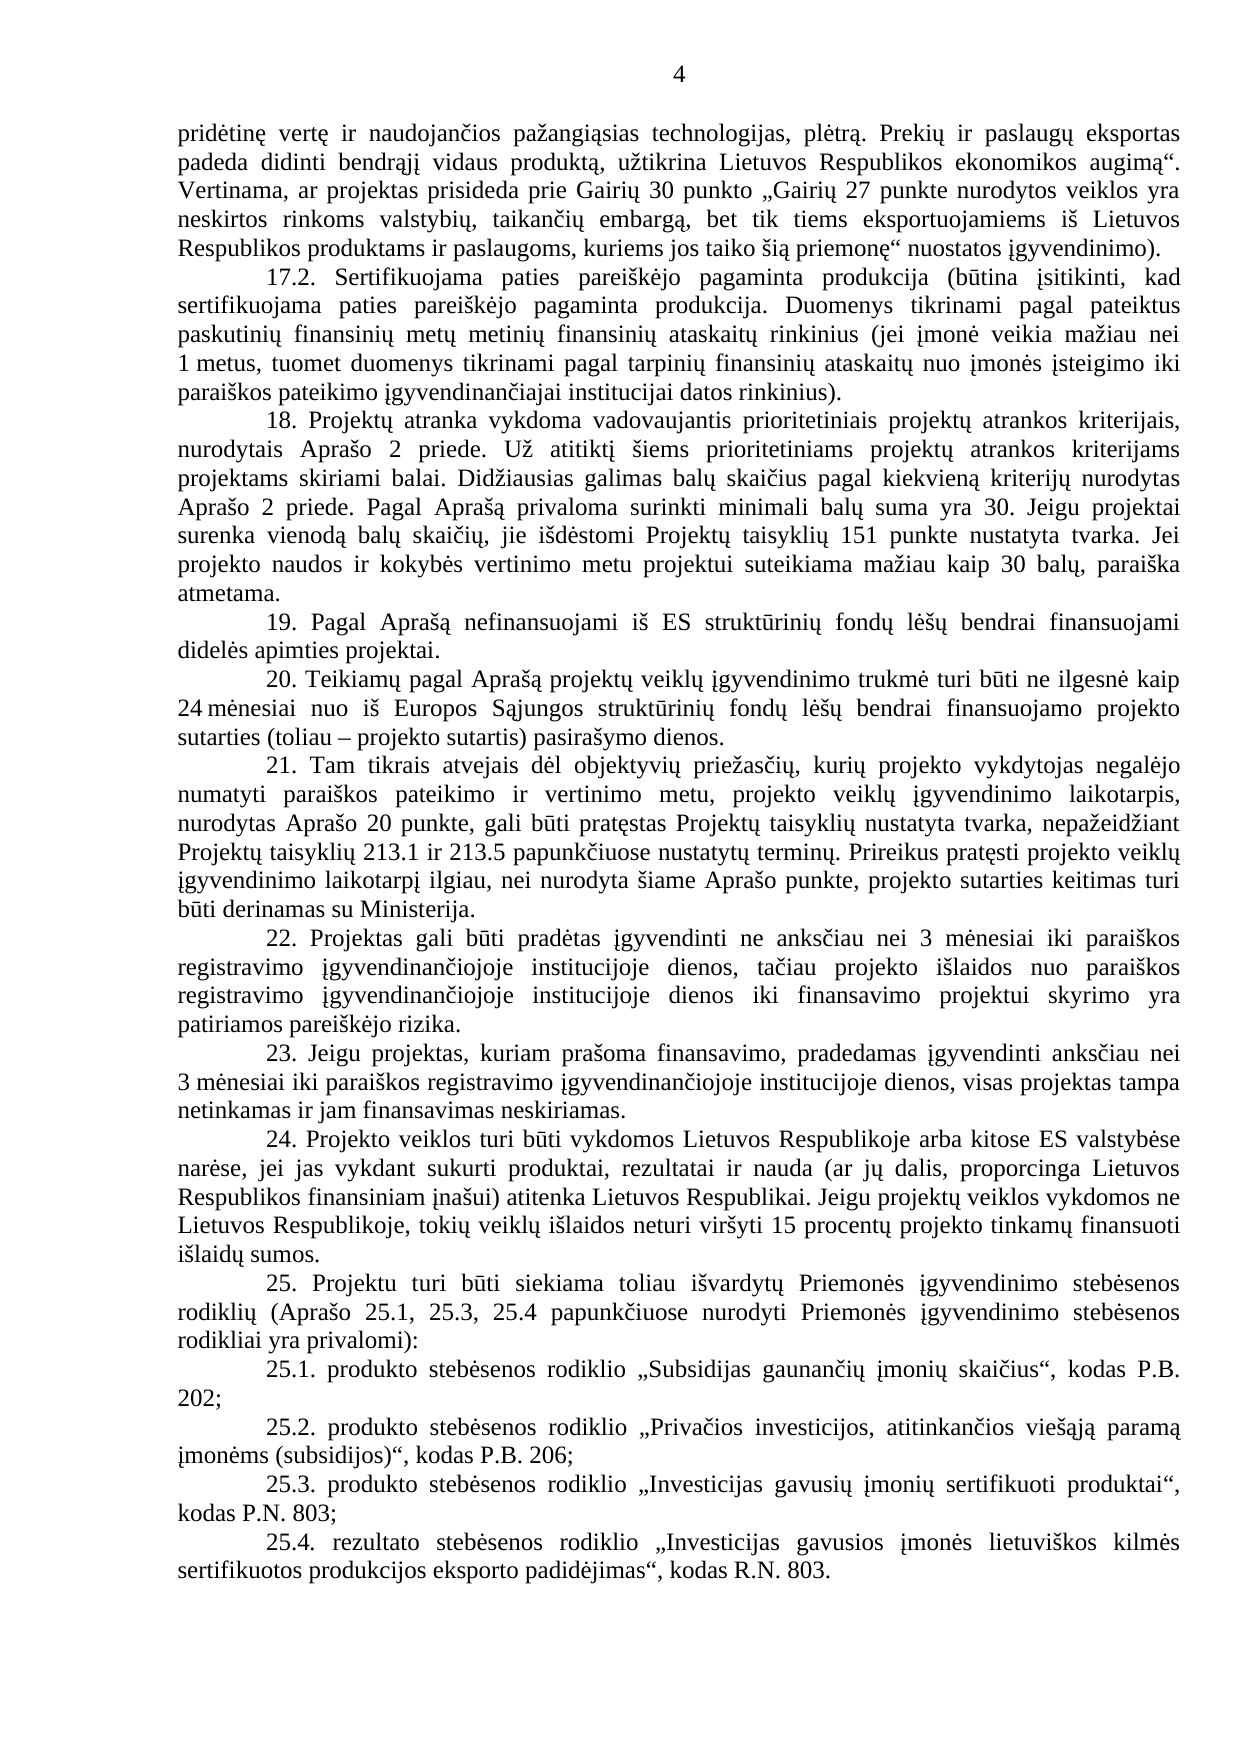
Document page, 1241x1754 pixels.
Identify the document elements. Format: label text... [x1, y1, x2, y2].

text 17.2. Sertifikuojama paties pareiškėjo pagaminta produkcija (būtina įsitikinti, kad sertifikuojama paties pareiškėjo pagaminta produkcija. Duomenys tikrinami pagal pateiktus paskutinių finansinių metų metinių finansinių ataskaitų rinkinius (jei įmonė veikia mažiau nei 1 metus, tuomet duomenys tikrinami pagal tarpinių finansinių ataskaitų nuo įmonės įsteigimo iki paraiškos pateikimo įgyvendinančiajai institucijai datos rinkinius). [177, 262, 1181, 406]
text 23. Jeigu projektas, kuriam prašoma finansavimo, pradedamas įgyvendinti anksčiau nei 3 mėnesiai iki paraiškos registravimo įgyvendinančiojoje institucijoje dienos, visas projektas tampa netinkamas ir jam finansavimas neskiriamas. [177, 1038, 1181, 1124]
text 22. Projektas gali būti pradėtas įgyvendinti ne anksčiau nei 3 mėnesiai iki paraiškos registravimo įgyvendinančiojoje institucijoje dienos, tačiau projekto išlaidos nuo paraiškos registravimo įgyvendinančiojoje institucijoje dienos iki finansavimo projektui skyrimo yra patiriamos pareiškėjo rizika. [177, 923, 1181, 1038]
text 25.1. produkto stebėsenos rodiklio „Subsidijas gaunančių įmonių skaičius“, kodas P.B. 202; [177, 1354, 1181, 1412]
text 25.3. produkto stebėsenos rodiklio „Investicijas gavusių įmonių sertifikuoti produktai“, kodas P.N. 803; [177, 1469, 1181, 1527]
text 21. Tam tikrais atvejais dėl objektyvių priežasčių, kurių projekto vykdytojas negalėjo numatyti paraiškos pateikimo ir vertinimo metu, projekto veiklų įgyvendinimo laikotarpis, nurodytas Aprašo 20 punkte, gali būti pratęstas Projektų taisyklių nustatyta tvarka, nepažeidžiant Projektų taisyklių 213.1 ir 213.5 papunkčiuose nustatytų terminų. Prireikus pratęsti projekto veiklų įgyvendinimo laikotarpį ilgiau, nei nurodyta šiame Aprašo punkte, projekto sutarties keitimas turi būti derinamas su Ministerija. [177, 751, 1181, 923]
text pridėtinę vertę ir naudojančios pažangiąsias technologijas, plėtrą. Prekių ir paslaugų eksportas padeda didinti bendrąjį vidaus produktą, užtikrina Lietuvos Respublikos ekonomikos augimą“. Vertinama, ar projektas prisideda prie Gairių 30 punkto „Gairių 27 punkte nurodytos veiklos yra neskirtos rinkoms valstybių, taikančių embargą, bet tik tiems eksportuojamiems iš Lietuvos Respublikos produktams ir paslaugoms, kuriems jos taiko šią priemonę“ nuostatos įgyvendinimo). [177, 118, 1181, 262]
text 25.4. rezultato stebėsenos rodiklio „Investicijas gavusios įmonės lietuviškos kilmės sertifikuotos produkcijos eksporto padidėjimas“, kodas R.N. 803. [177, 1527, 1181, 1584]
text 19. Pagal Aprašą nefinansuojami iš ES struktūrinių fondų lėšų bendrai finansuojami didelės apimties projektai. [177, 607, 1181, 664]
text 18. Projektų atranka vykdoma vadovaujantis prioritetiniais projektų atrankos kriterijais, nurodytais Aprašo 2 priede. Už atitiktį šiems prioritetiniams projektų atrankos kriterijams projektams skiriami balai. Didžiausias galimas balų skaičius pagal kiekvieną kriterijų nurodytas Aprašo 2 priede. Pagal Aprašą privaloma surinkti minimali balų suma yra 30. Jeigu projektai surenka vienodą balų skaičių, jie išdėstomi Projektų taisyklių 151 punkte nustatyta tvarka. Jei projekto naudos ir kokybės vertinimo metu projektui suteikiama mažiau kaip 30 balų, paraiška atmetama. [177, 406, 1181, 607]
text 24. Projekto veiklos turi būti vykdomos Lietuvos Respublikoje arba kitose ES valstybėse narėse, jei jas vykdant sukurti produktai, rezultatai ir nauda (ar jų dalis, proporcinga Lietuvos Respublikos finansiniam įnašui) atitenka Lietuvos Respublikai. Jeigu projektų veiklos vykdomos ne Lietuvos Respublikoje, tokių veiklų išlaidos neturi viršyti 15 procentų projekto tinkamų finansuoti išlaidų sumos. [177, 1124, 1181, 1268]
text 20. Teikiamų pagal Aprašą projektų veiklų įgyvendinimo trukmė turi būti ne ilgesnė kaip 24 mėnesiai nuo iš Europos Sąjungos struktūrinių fondų lėšų bendrai finansuojamo projekto sutarties (toliau – projekto sutartis) pasirašymo dienos. [177, 664, 1181, 751]
text 25. Projektu turi būti siekiama toliau išvardytų Priemonės įgyvendinimo stebėsenos rodiklių (Aprašo 25.1, 25.3, 25.4 papunkčiuose nurodyti Priemonės įgyvendinimo stebėsenos rodikliai yra privalomi): [177, 1268, 1181, 1354]
text 25.2. produkto stebėsenos rodiklio „Privačios investicijos, atitinkančios viešąją paramą įmonėms (subsidijos)“, kodas P.B. 206; [177, 1412, 1181, 1469]
